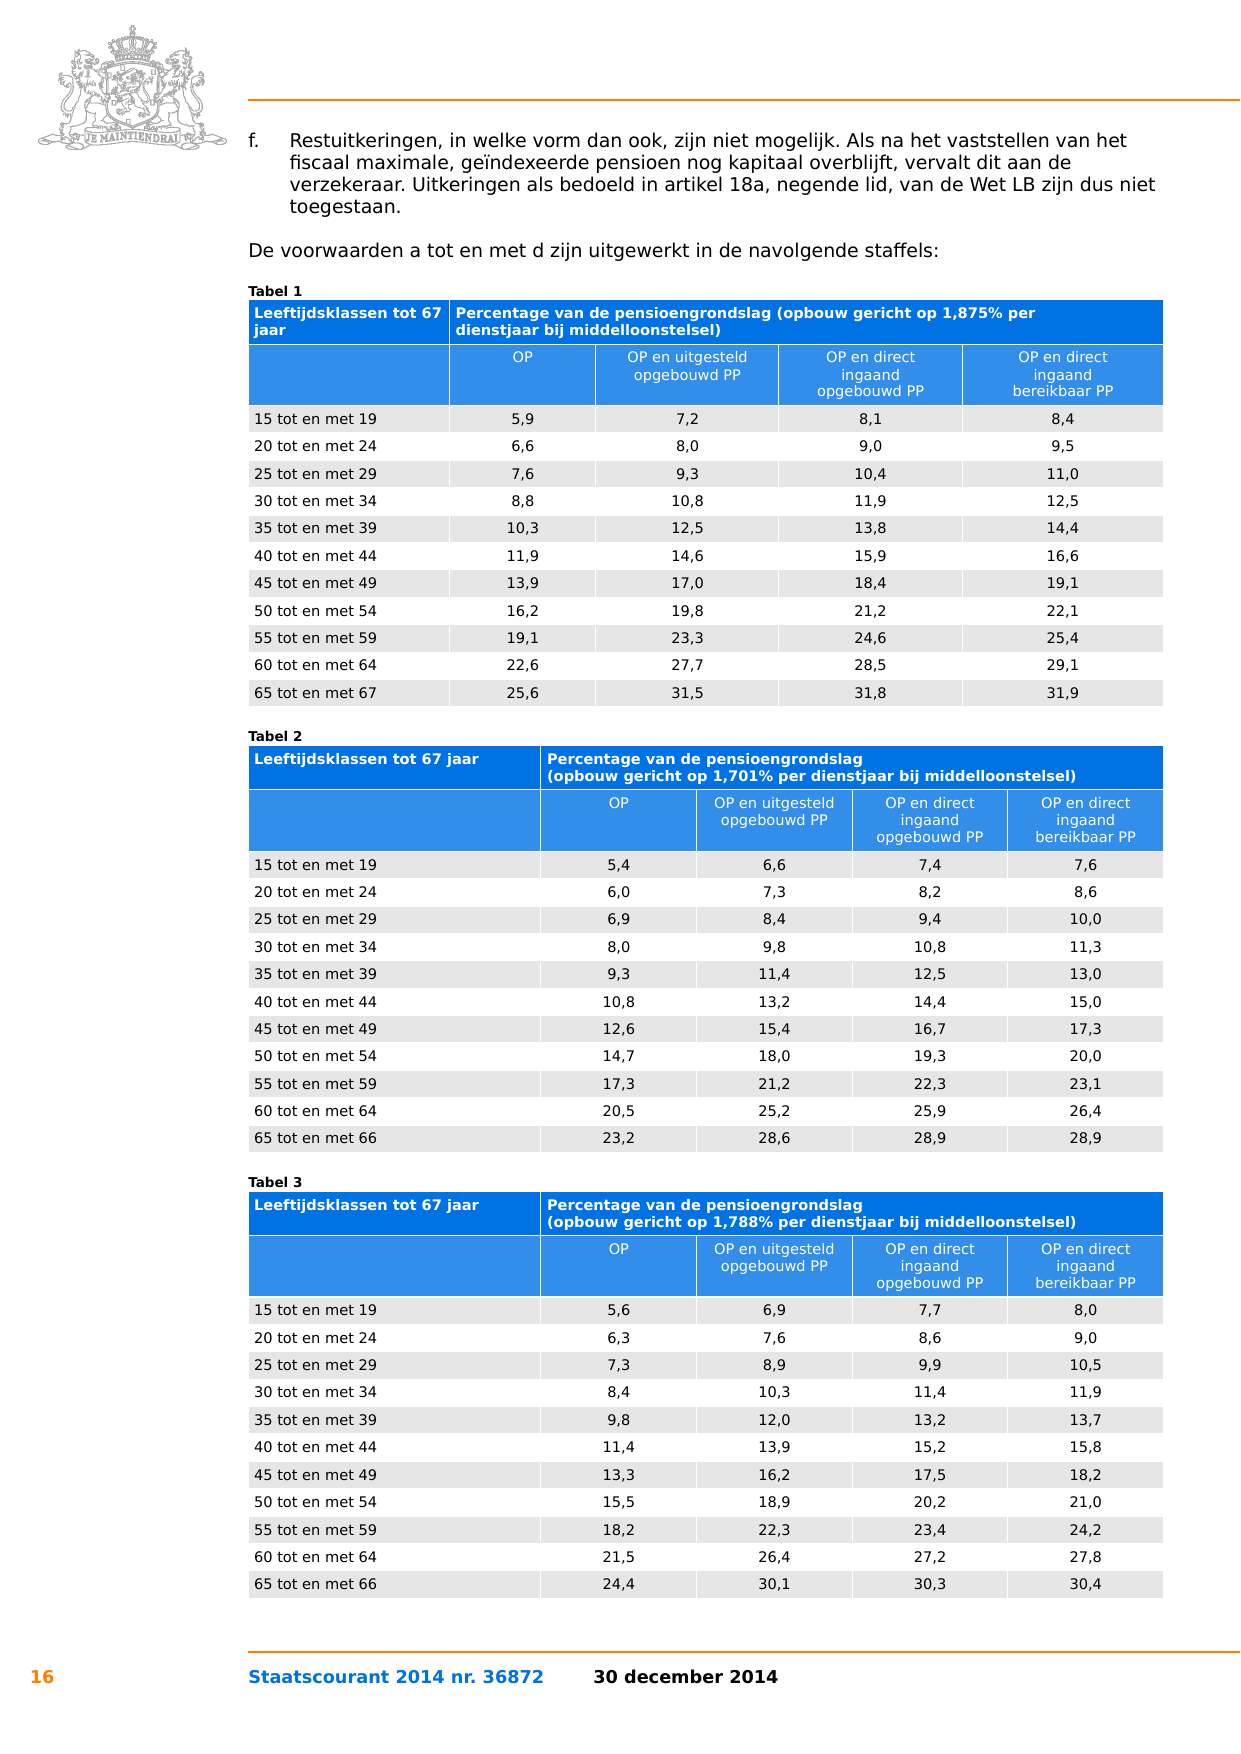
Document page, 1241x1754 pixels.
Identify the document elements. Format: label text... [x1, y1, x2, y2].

table_cell 35 tot en met 39 [249, 516, 449, 542]
table_cell OP en uitgesteld opgebouwd PP [697, 1236, 852, 1296]
table_cell 23,1 [1008, 1071, 1163, 1097]
table_cell 6,3 [541, 1325, 696, 1351]
table_cell 20 tot en met 24 [249, 1325, 540, 1351]
table_cell 8,1 [779, 406, 962, 432]
table_cell 13,9 [697, 1435, 852, 1461]
table_cell 12,5 [596, 516, 778, 542]
table_cell 8,2 [853, 879, 1007, 906]
table_cell OP en direct ingaand bereikbaar PP [1008, 1236, 1163, 1296]
table_cell 7,2 [596, 406, 778, 432]
table_cell 19,3 [853, 1044, 1007, 1070]
table_cell 24,2 [1008, 1517, 1163, 1543]
table_cell 18,9 [697, 1489, 852, 1516]
table_cell 25 tot en met 29 [249, 461, 449, 487]
table_cell 5,6 [541, 1298, 696, 1324]
table_header Tabel 2 [248, 729, 1163, 745]
table_cell 14,7 [541, 1044, 696, 1070]
table_cell 15,8 [1008, 1435, 1163, 1461]
table_cell 9,5 [963, 434, 1163, 460]
table_cell 29,1 [963, 653, 1163, 679]
table_cell 17,0 [596, 570, 778, 597]
table_cell 20,2 [853, 1489, 1007, 1516]
table_cell 16,7 [853, 1016, 1007, 1042]
table_cell 25 tot en met 29 [249, 1352, 540, 1379]
table_cell 7,4 [853, 852, 1007, 878]
table_cell 15,9 [779, 543, 962, 569]
table_cell 25,2 [697, 1098, 852, 1125]
table_cell 60 tot en met 64 [249, 1544, 540, 1570]
table_cell 11,9 [1008, 1380, 1163, 1406]
table_cell 15 tot en met 19 [249, 1298, 540, 1324]
table_cell 20,5 [541, 1098, 696, 1125]
table_cell 7,6 [697, 1325, 852, 1351]
table_cell 10,5 [1008, 1352, 1163, 1379]
table_cell 10,8 [541, 989, 696, 1015]
table_cell 28,6 [697, 1126, 852, 1152]
table_cell 13,7 [1008, 1407, 1163, 1433]
table_cell 25,9 [853, 1098, 1007, 1125]
table_cell 21,2 [697, 1071, 852, 1097]
table_cell 28,9 [1008, 1126, 1163, 1152]
table_cell 12,5 [963, 488, 1163, 514]
table_cell 6,6 [697, 852, 852, 878]
table_cell 55 tot en met 59 [249, 1071, 540, 1097]
table_cell 30 tot en met 34 [249, 488, 449, 514]
text De voorwaarden a tot en met d zijn uitgewerkt in de navolgende staffels: [248, 240, 1163, 262]
table_cell 55 tot en met 59 [249, 1517, 540, 1543]
table_cell 11,9 [450, 543, 595, 569]
table_cell 15 tot en met 19 [249, 852, 540, 878]
table_cell 13,2 [697, 989, 852, 1015]
table_cell 6,6 [450, 434, 595, 460]
table_cell 13,2 [853, 1407, 1007, 1433]
table_cell 10,8 [853, 934, 1007, 960]
table_cell 5,4 [541, 852, 696, 878]
table_cell 50 tot en met 54 [249, 598, 449, 624]
table_cell 30 tot en met 34 [249, 934, 540, 960]
table_cell 20 tot en met 24 [249, 434, 449, 460]
table_cell 18,2 [1008, 1462, 1163, 1488]
table_cell 13,8 [779, 516, 962, 542]
table_cell 17,3 [541, 1071, 696, 1097]
table_cell 7,7 [853, 1298, 1007, 1324]
table_header Tabel 3 [248, 1175, 1163, 1191]
table_cell 18,2 [541, 1517, 696, 1543]
table_cell 11,4 [541, 1435, 696, 1461]
table_cell 15,2 [853, 1435, 1007, 1461]
table_cell OP en direct ingaand opgebouwd PP [853, 1236, 1007, 1296]
table_cell 23,4 [853, 1517, 1007, 1543]
table_cell OP [450, 345, 595, 405]
table_cell 27,8 [1008, 1544, 1163, 1570]
table_cell 5,9 [450, 406, 595, 432]
table_cell 12,6 [541, 1016, 696, 1042]
table_cell 30,3 [853, 1571, 1007, 1598]
table_cell 14,6 [596, 543, 778, 569]
table_cell 13,0 [1008, 961, 1163, 988]
table_cell OP en uitgesteld opgebouwd PP [596, 345, 778, 405]
table_cell [249, 1236, 540, 1296]
table_cell 21,5 [541, 1544, 696, 1570]
table_cell 35 tot en met 39 [249, 1407, 540, 1433]
table_cell 6,0 [541, 879, 696, 906]
table_cell 11,0 [963, 461, 1163, 487]
table_cell 6,9 [697, 1298, 852, 1324]
table_cell 30,4 [1008, 1571, 1163, 1598]
table_cell 10,3 [697, 1380, 852, 1406]
table_cell 7,6 [1008, 852, 1163, 878]
table_cell 22,1 [963, 598, 1163, 624]
table_cell 11,4 [853, 1380, 1007, 1406]
table_cell 21,0 [1008, 1489, 1163, 1516]
table_cell 10,0 [1008, 907, 1163, 933]
table_cell 8,8 [450, 488, 595, 514]
table_cell 21,2 [779, 598, 962, 624]
table_cell 65 tot en met 66 [249, 1126, 540, 1152]
table_cell 31,5 [596, 680, 778, 706]
table_cell 15 tot en met 19 [249, 406, 449, 432]
table_cell OP en direct ingaand opgebouwd PP [779, 345, 962, 405]
table_cell 65 tot en met 66 [249, 1571, 540, 1598]
table_cell 14,4 [963, 516, 1163, 542]
table_cell Leeftijdsklassen tot 67 jaar [249, 746, 540, 789]
table_cell 8,0 [1008, 1298, 1163, 1324]
table_cell 13,9 [450, 570, 595, 597]
table_cell Percentage van de pensioengrondslag (opbouw gericht op 1,788% per dienstjaar bij middelloonstelsel) [541, 1192, 1163, 1235]
table_cell Leeftijdsklassen tot 67 jaar [249, 300, 449, 344]
table_cell [249, 345, 449, 405]
table_cell 20,0 [1008, 1044, 1163, 1070]
table_cell 60 tot en met 64 [249, 653, 449, 679]
table_cell 9,8 [541, 1407, 696, 1433]
table_cell 23,3 [596, 625, 778, 652]
table_cell 24,6 [779, 625, 962, 652]
table_cell 9,0 [779, 434, 962, 460]
table_cell 40 tot en met 44 [249, 989, 540, 1015]
table_cell 8,6 [853, 1325, 1007, 1351]
table_header Tabel 1 [248, 284, 1163, 299]
table_cell 19,8 [596, 598, 778, 624]
table_cell 30 tot en met 34 [249, 1380, 540, 1406]
table_cell 28,9 [853, 1126, 1007, 1152]
table_cell OP [541, 790, 696, 851]
table_cell 12,5 [853, 961, 1007, 988]
table_cell OP en direct ingaand bereikbaar PP [963, 345, 1163, 405]
table_cell 8,0 [541, 934, 696, 960]
table_cell 11,9 [779, 488, 962, 514]
table_cell 22,3 [853, 1071, 1007, 1097]
table_cell 18,4 [779, 570, 962, 597]
table_cell 7,3 [541, 1352, 696, 1379]
table_cell 8,6 [1008, 879, 1163, 906]
table_cell 27,7 [596, 653, 778, 679]
table_cell 45 tot en met 49 [249, 1016, 540, 1042]
table_cell 40 tot en met 44 [249, 1435, 540, 1461]
picture [38, 25, 227, 150]
table_cell 15,5 [541, 1489, 696, 1516]
table_cell 8,9 [697, 1352, 852, 1379]
table_cell 45 tot en met 49 [249, 1462, 540, 1488]
table_cell 50 tot en met 54 [249, 1044, 540, 1070]
table_cell 26,4 [1008, 1098, 1163, 1125]
table_cell OP en direct ingaand opgebouwd PP [853, 790, 1007, 851]
table_cell 8,4 [697, 907, 852, 933]
table_cell 19,1 [963, 570, 1163, 597]
table_cell 23,2 [541, 1126, 696, 1152]
table_cell 13,3 [541, 1462, 696, 1488]
table_cell 50 tot en met 54 [249, 1489, 540, 1516]
table_cell 16,2 [450, 598, 595, 624]
table_cell 11,4 [697, 961, 852, 988]
table_cell 8,0 [596, 434, 778, 460]
table_cell 10,3 [450, 516, 595, 542]
table_cell 16,6 [963, 543, 1163, 569]
text f. Restuitkeringen, in welke vorm dan ook, zijn niet mogelijk. Als na het vaststellen van het fiscaal maximale, geïndexeerde pensioen nog kapitaal overblijft, vervalt dit aan de verzekeraar. Uitkeringen als bedoeld in artikel 18a, negende lid, van de Wet LB zijn dus niet toegestaan. [248, 130, 1163, 218]
table_cell 10,4 [779, 461, 962, 487]
table_cell 9,0 [1008, 1325, 1163, 1351]
table_cell 25,6 [450, 680, 595, 706]
table_cell 9,3 [541, 961, 696, 988]
table_cell 30,1 [697, 1571, 852, 1598]
table_cell 16,2 [697, 1462, 852, 1488]
table_cell 55 tot en met 59 [249, 625, 449, 652]
table_cell 25,4 [963, 625, 1163, 652]
table_cell 31,8 [779, 680, 962, 706]
table_cell 60 tot en met 64 [249, 1098, 540, 1125]
table_cell 9,8 [697, 934, 852, 960]
table_cell 65 tot en met 67 [249, 680, 449, 706]
table_cell 19,1 [450, 625, 595, 652]
table_cell 22,3 [697, 1517, 852, 1543]
table_cell OP en uitgesteld opgebouwd PP [697, 790, 852, 851]
table_cell [249, 790, 540, 851]
table_cell 9,9 [853, 1352, 1007, 1379]
table_cell Leeftijdsklassen tot 67 jaar [249, 1192, 540, 1235]
table_cell 45 tot en met 49 [249, 570, 449, 597]
table_cell 24,4 [541, 1571, 696, 1598]
table_cell 7,6 [450, 461, 595, 487]
table_cell 40 tot en met 44 [249, 543, 449, 569]
table_cell 12,0 [697, 1407, 852, 1433]
table_cell 8,4 [963, 406, 1163, 432]
table_cell 15,0 [1008, 989, 1163, 1015]
table_cell OP [541, 1236, 696, 1296]
table_cell 17,5 [853, 1462, 1007, 1488]
table_cell Percentage van de pensioengrondslag (opbouw gericht op 1,701% per dienstjaar bij middelloonstelsel) [541, 746, 1163, 789]
table_cell 26,4 [697, 1544, 852, 1570]
table_cell 9,4 [853, 907, 1007, 933]
table_cell 27,2 [853, 1544, 1007, 1570]
table_cell 8,4 [541, 1380, 696, 1406]
table_cell 6,9 [541, 907, 696, 933]
table_cell OP en direct ingaand bereikbaar PP [1008, 790, 1163, 851]
table_cell 14,4 [853, 989, 1007, 1015]
table_cell 31,9 [963, 680, 1163, 706]
table_cell 25 tot en met 29 [249, 907, 540, 933]
table_cell 22,6 [450, 653, 595, 679]
table_cell 20 tot en met 24 [249, 879, 540, 906]
table_cell Percentage van de pensioengrondslag (opbouw gericht op 1,875% per dienstjaar bij middelloonstelsel) [450, 300, 1163, 344]
table_cell 7,3 [697, 879, 852, 906]
table_cell 10,8 [596, 488, 778, 514]
table_cell 18,0 [697, 1044, 852, 1070]
table_cell 28,5 [779, 653, 962, 679]
table_cell 35 tot en met 39 [249, 961, 540, 988]
table_cell 15,4 [697, 1016, 852, 1042]
table_cell 17,3 [1008, 1016, 1163, 1042]
table_cell 11,3 [1008, 934, 1163, 960]
table_cell 9,3 [596, 461, 778, 487]
